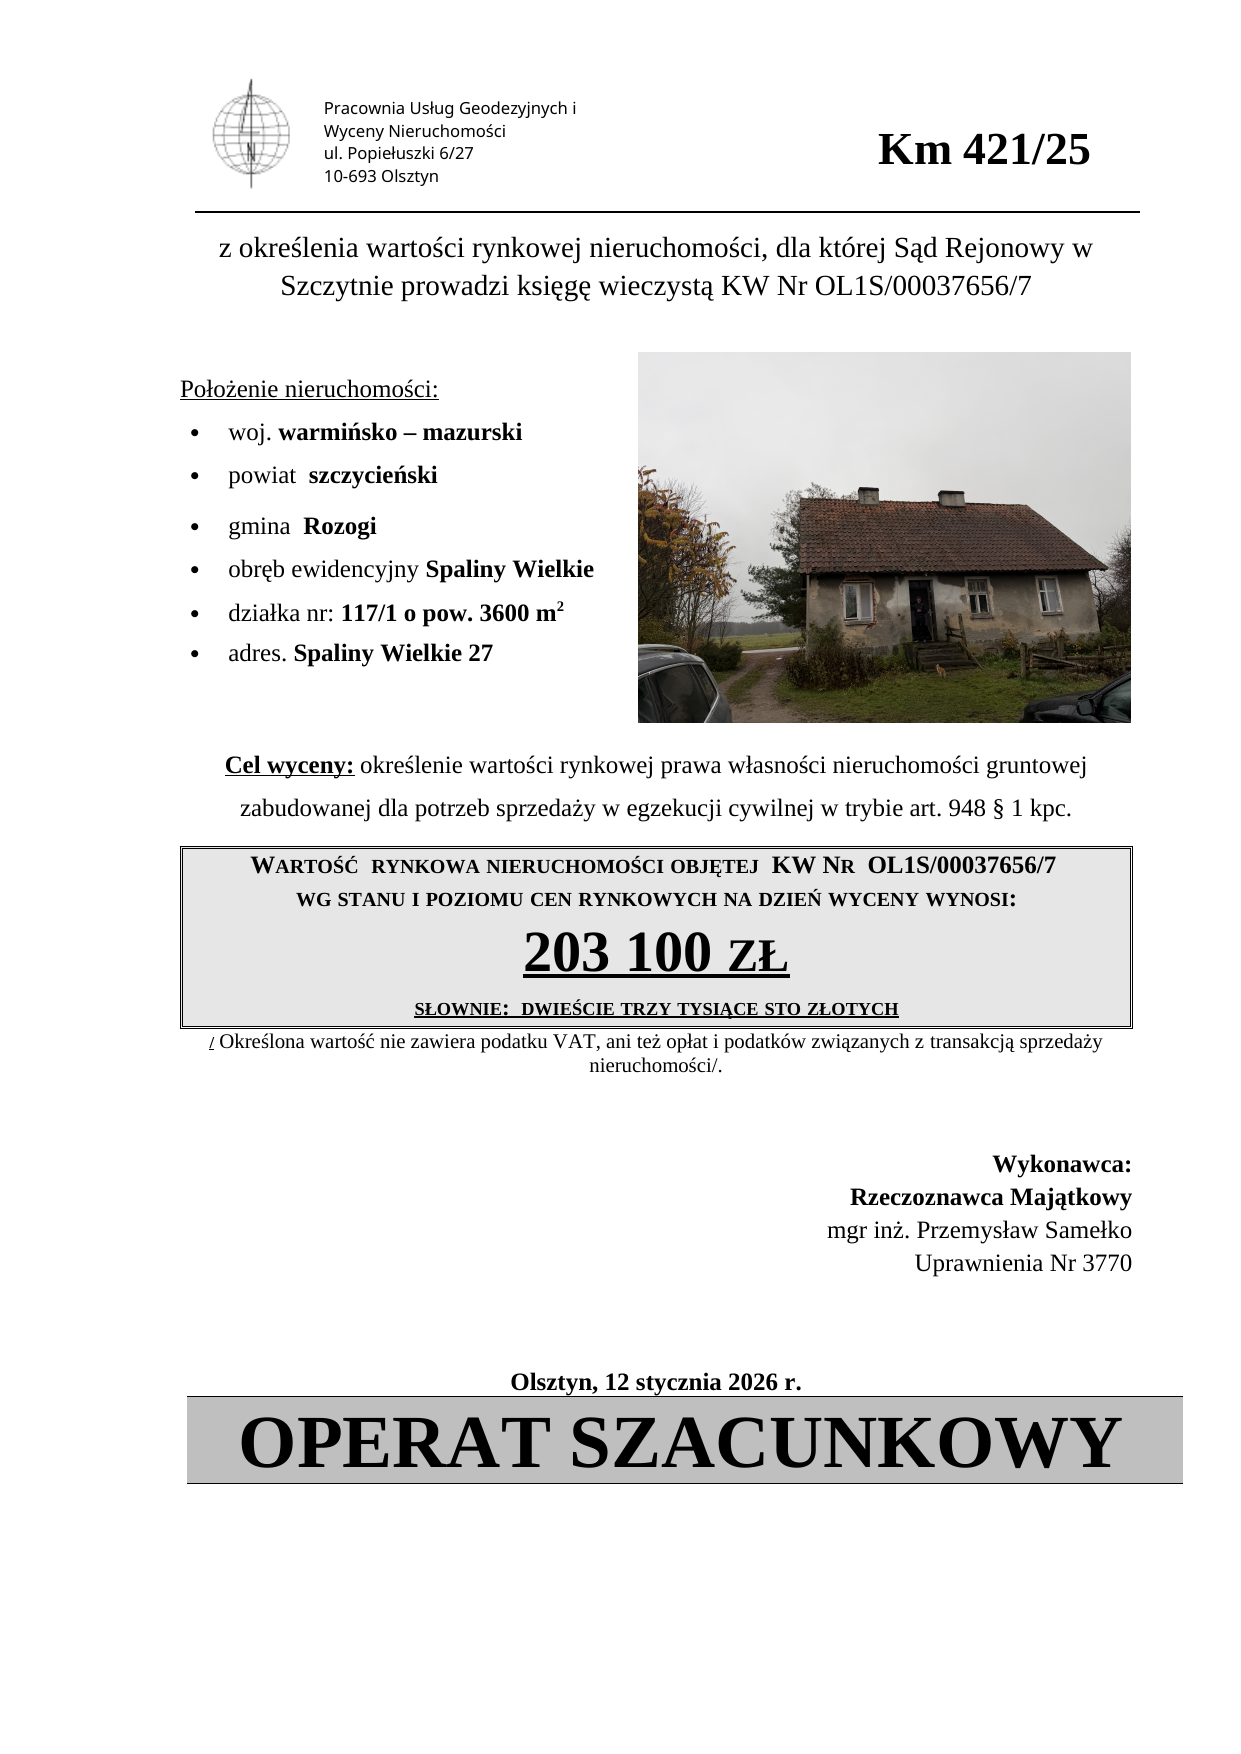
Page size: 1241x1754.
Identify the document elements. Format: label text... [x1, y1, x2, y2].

table_cell adres. Spaliny Wielkie 27 [180, 639, 617, 750]
table_header woj. warmińsko – mazurski powiat szczycieński [180, 417, 617, 511]
table_header z określenia wartości rynkowej nieruchomości, dla której Sąd Rejonowy w Szczytnie prowadzi księgę wieczystą KW Nr OL1S/00037656/7 Położenie nieruchomości: Cel wyceny: określenie wartości rynkowej prawa własności nieruchomości gruntowej zabudowanej dla potrzeb sprzedaży w egzekucji cywilnej w trybie art. 948 § 1 kpc. / Określona wartość nie zawiera podatku VAT, ani też opłat i podatków związanych z transakcją sprzedaży nieruchomości/. Wykonawca: Rzeczoznawca Majątkowy mgr inż. Przemysław Samełko Uprawnienia Nr 3770 Olsztyn, 12 stycznia 2026 r. [173, 230, 1139, 1396]
table_header OPERAT SZACUNKOWY [187, 1397, 1183, 1483]
table_header Wartość rynkowa nieruchomości objętej KW Nr OL1S/00037656/7 wg stanu i poziomu cen rynkowych na dzień wyceny wynosi: 203 100 zł słownie: dwieście trzy tysiące sto złotych [183, 849, 1130, 1026]
table_cell gmina Rozogi obręb ewidencyjny Spaliny Wielkie działka nr: 117/1 o pow. 3600 m2 [180, 511, 617, 638]
